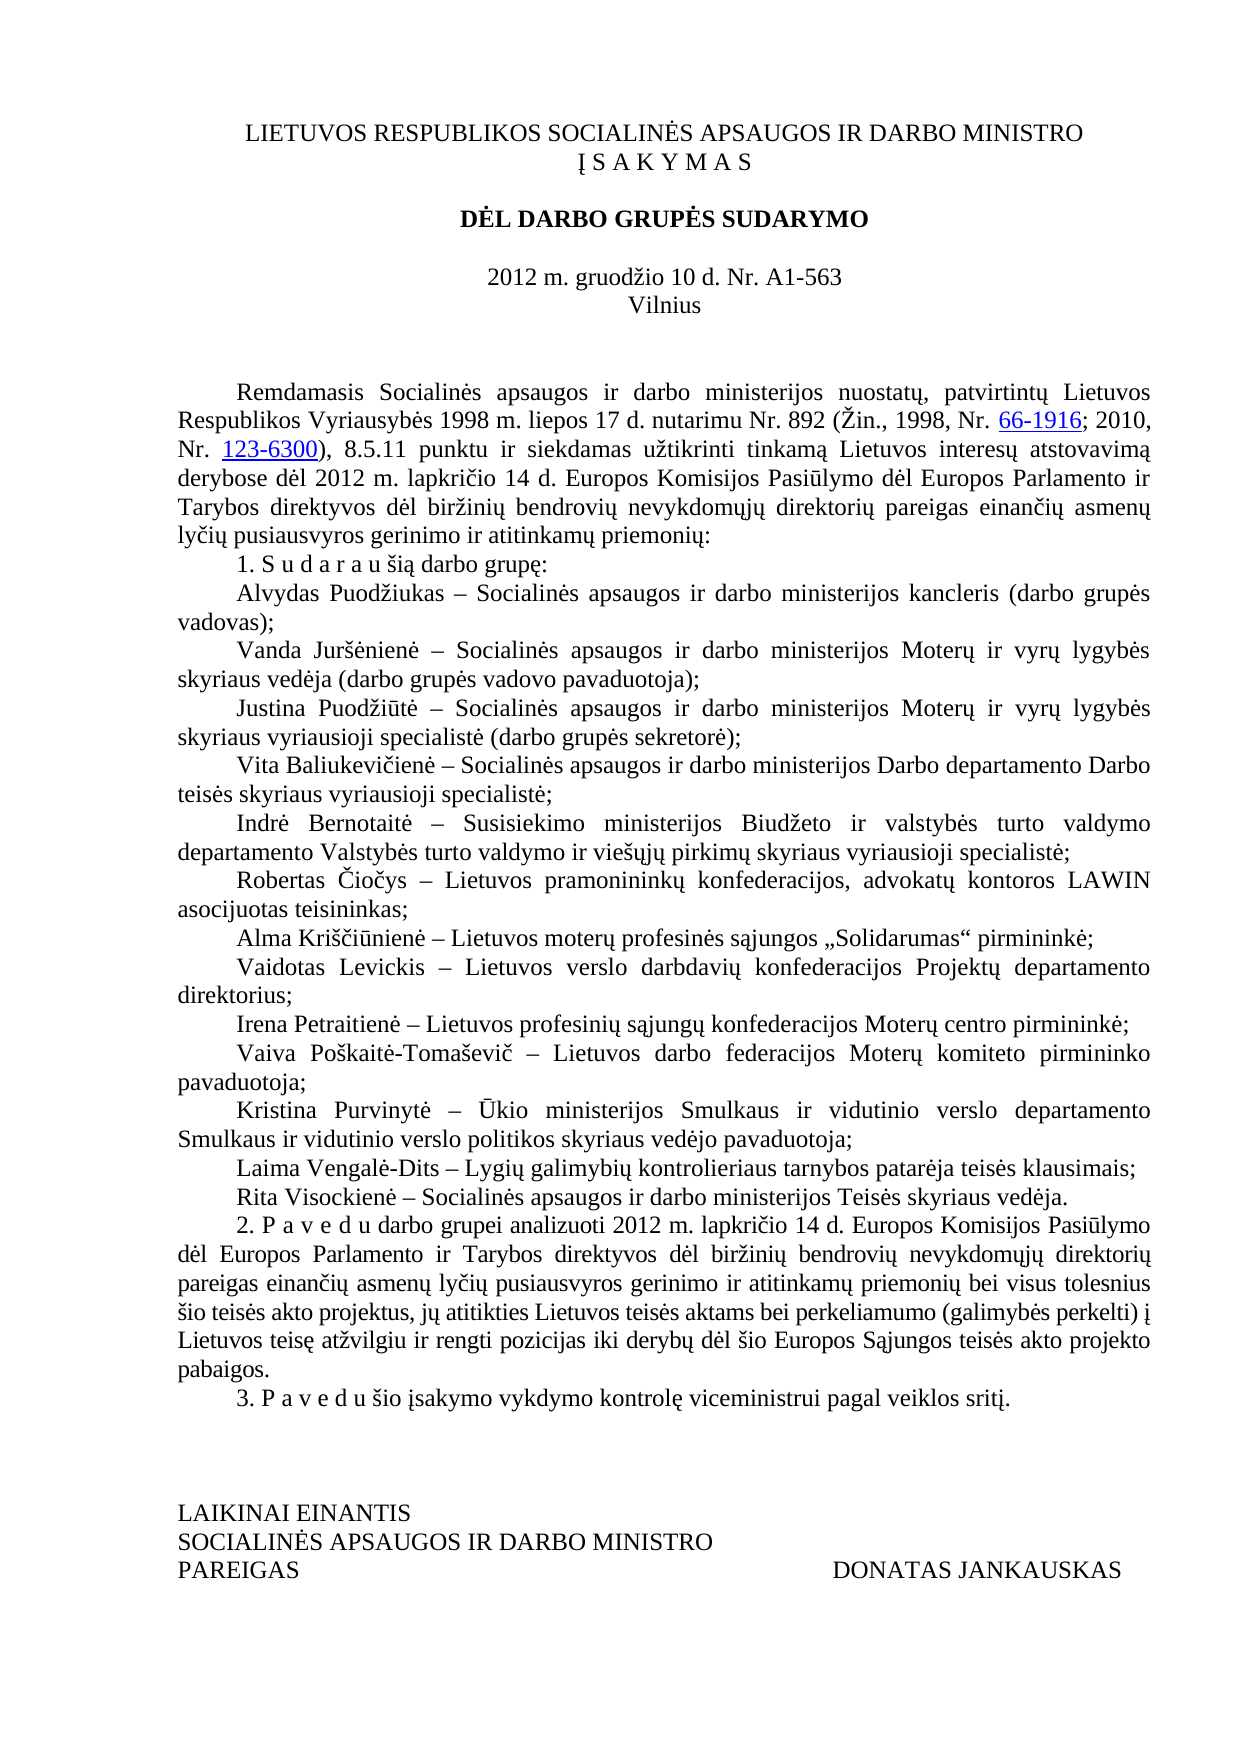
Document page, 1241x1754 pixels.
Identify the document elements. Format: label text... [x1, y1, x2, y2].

text Justina Puodžiūtė – Socialinės apsaugos ir darbo ministerijos Moterų ir vyrų lygybės skyriaus vyriausioji specialistė (darbo grupės sekretorė); [177, 693, 1152, 751]
text Irena Petraitienė – Lietuvos profesinių sąjungų konfederacijos Moterų centro pirmininkė; [177, 1009, 1152, 1038]
text Vanda Juršėnienė – Socialinės apsaugos ir darbo ministerijos Moterų ir vyrų lygybės skyriaus vedėja (darbo grupės vadovo pavaduotoja); [177, 636, 1152, 693]
text Remdamasis Socialinės apsaugos ir darbo ministerijos nuostatų, patvirtintų Lietuvos Respublikos Vyriausybės 1998 m. liepos 17 d. nutarimu Nr. 892 (Žin., 1998, Nr. 66-1916; 2010, Nr. 123-6300), 8.5.11 punktu ir siekdamas užtikrinti tinkamą Lietuvos interesų atstovavimą derybose dėl 2012 m. lapkričio 14 d. Europos Komisijos Pasiūlymo dėl Europos Parlamento ir Tarybos direktyvos dėl biržinių bendrovių nevykdomųjų direktorių pareigas einančių asmenų lyčių pusiausvyros gerinimo ir atitinkamų priemonių: [177, 377, 1152, 549]
text LIETUVOS RESPUBLIKOS SOCIALINĖS APSAUGOS IR DARBO MINISTRO [177, 118, 1152, 147]
text Vilnius [177, 291, 1152, 319]
text 2012 m. gruodžio 10 d. Nr. A1-563 [177, 262, 1152, 291]
text Alma Kriščiūnienė – Lietuvos moterų profesinės sąjungos „Solidarumas“ pirmininkė; [177, 923, 1152, 952]
text Rita Visockienė – Socialinės apsaugos ir darbo ministerijos Teisės skyriaus vedėja. [177, 1182, 1152, 1211]
text Indrė Bernotaitė – Susisiekimo ministerijos Biudžeto ir valstybės turto valdymo departamento Valstybės turto valdymo ir viešųjų pirkimų skyriaus vyriausioji specialistė; [177, 808, 1152, 866]
text DĖL Darbo grupės sudarymo [177, 204, 1152, 233]
text Robertas Čiočys – Lietuvos pramonininkų konfederacijos, advokatų kontoros LAWIN asocijuotas teisininkas; [177, 866, 1152, 923]
text 2. P a v e d u darbo grupei analizuoti 2012 m. lapkričio 14 d. Europos Komisijos Pasiūlymo dėl Europos Parlamento ir Tarybos direktyvos dėl biržinių bendrovių nevykdomųjų direktorių pareigas einančių asmenų lyčių pusiausvyros gerinimo ir atitinkamų priemonių bei visus tolesnius šio teisės akto projektus, jų atitikties Lietuvos teisės aktams bei perkeliamumo (galimybės perkelti) į Lietuvos teisę atžvilgiu ir rengti pozicijas iki derybų dėl šio Europos Sąjungos teisės akto projekto pabaigos. [177, 1211, 1152, 1383]
text Laima Vengalė-Dits – Lygių galimybių kontrolieriaus tarnybos patarėja teisės klausimais; [177, 1153, 1152, 1182]
text Kristina Purvinytė – Ūkio ministerijos Smulkaus ir vidutinio verslo departamento Smulkaus ir vidutinio verslo politikos skyriaus vedėjo pavaduotoja; [177, 1096, 1152, 1153]
text Vaidotas Levickis – Lietuvos verslo darbdavių konfederacijos Projektų departamento direktorius; [177, 952, 1152, 1009]
text Laikinai einantis [177, 1498, 1152, 1527]
text Vaiva Poškaitė-Tomaševič – Lietuvos darbo federacijos Moterų komiteto pirmininko pavaduotoja; [177, 1038, 1152, 1096]
text Vita Baliukevičienė – Socialinės apsaugos ir darbo ministerijos Darbo departamento Darbo teisės skyriaus vyriausioji specialistė; [177, 751, 1152, 808]
text pareigas Donatas Jankauskas [177, 1556, 1152, 1584]
text socialinės apsaugos ir darbo ministro [177, 1527, 1152, 1556]
text 1. S u d a r a u šią darbo grupę: [177, 549, 1152, 578]
text Alvydas Puodžiukas – Socialinės apsaugos ir darbo ministerijos kancleris (darbo grupės vadovas); [177, 578, 1152, 636]
text Į S A K Y M A S [177, 147, 1152, 176]
text 3. P a v e d u šio įsakymo vykdymo kontrolę viceministrui pagal veiklos sritį. [177, 1383, 1152, 1412]
